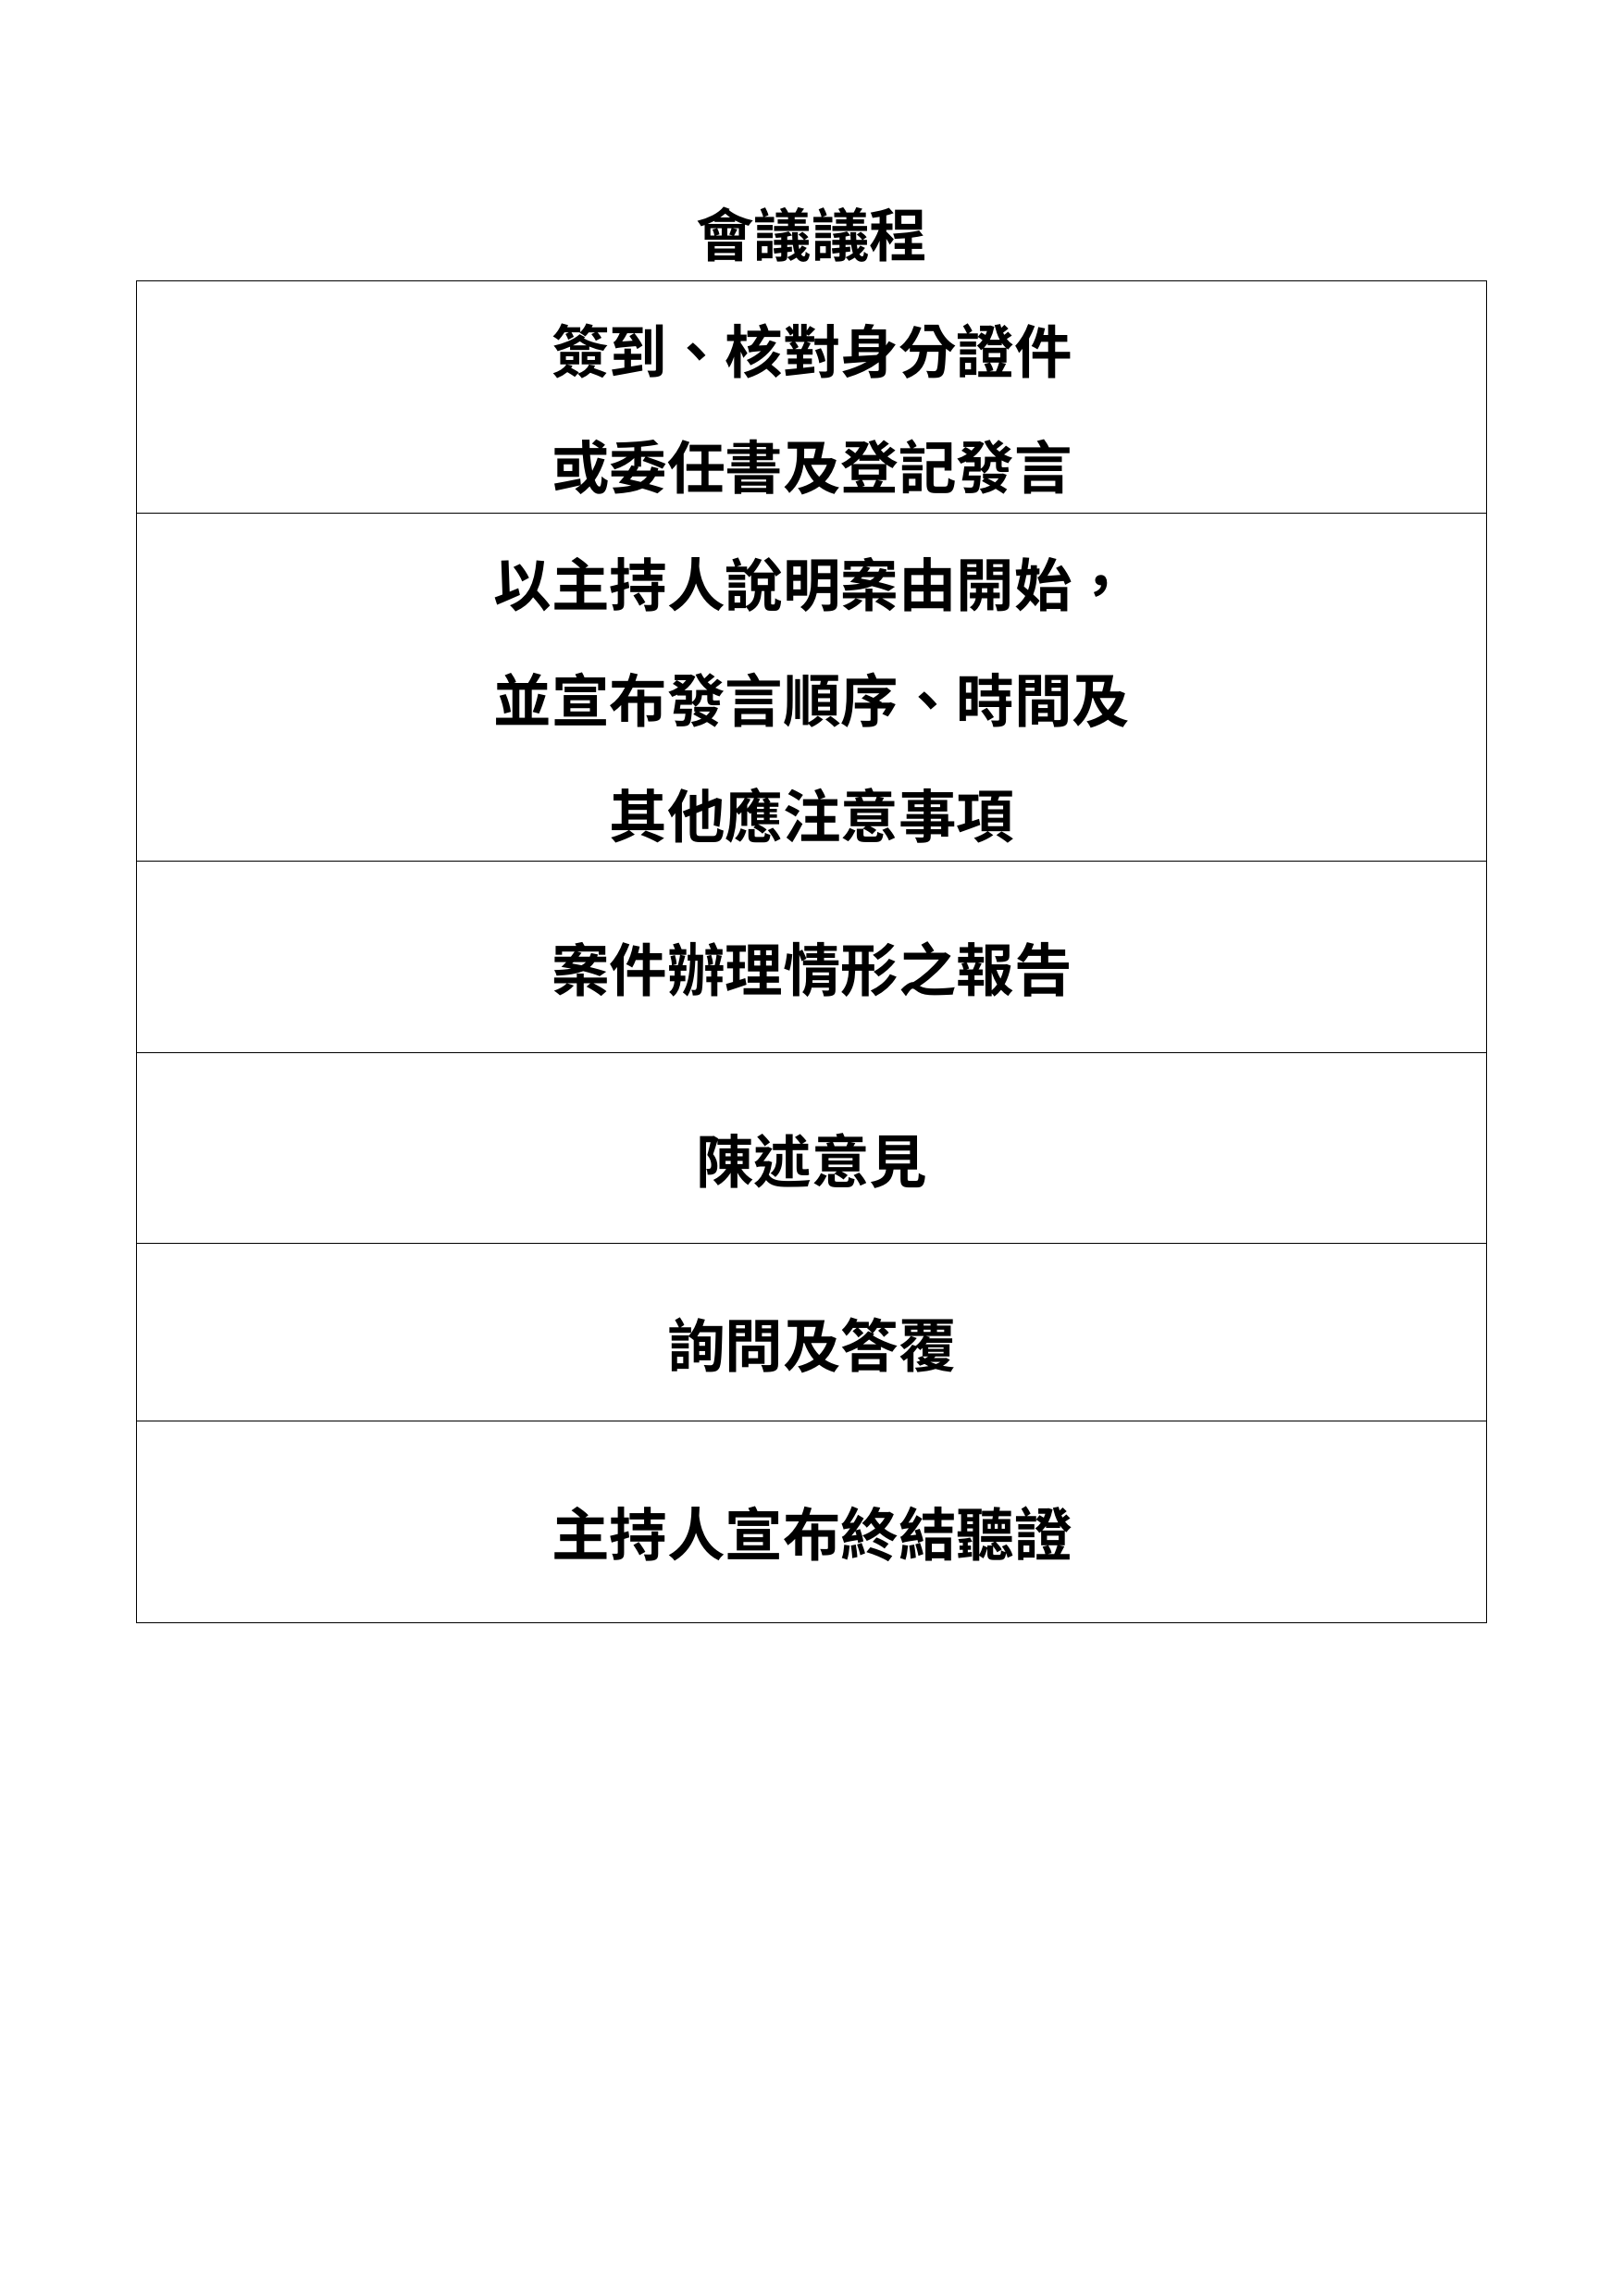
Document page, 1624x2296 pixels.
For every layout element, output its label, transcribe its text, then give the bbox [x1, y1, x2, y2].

table_cell 主持人宣布終結聽證 [137, 1421, 1486, 1622]
text 會議議程 [137, 165, 1486, 280]
table_header 簽到、核對身分證件 或委任書及登記發言 [137, 281, 1486, 513]
table_cell 以主持人說明案由開始， 並宣布發言順序、時間及 其他應注意事項 [137, 514, 1486, 861]
table_cell 陳述意見 [137, 1053, 1486, 1243]
table_cell 案件辦理情形之報告 [137, 862, 1486, 1052]
table_cell 詢問及答覆 [137, 1244, 1486, 1421]
